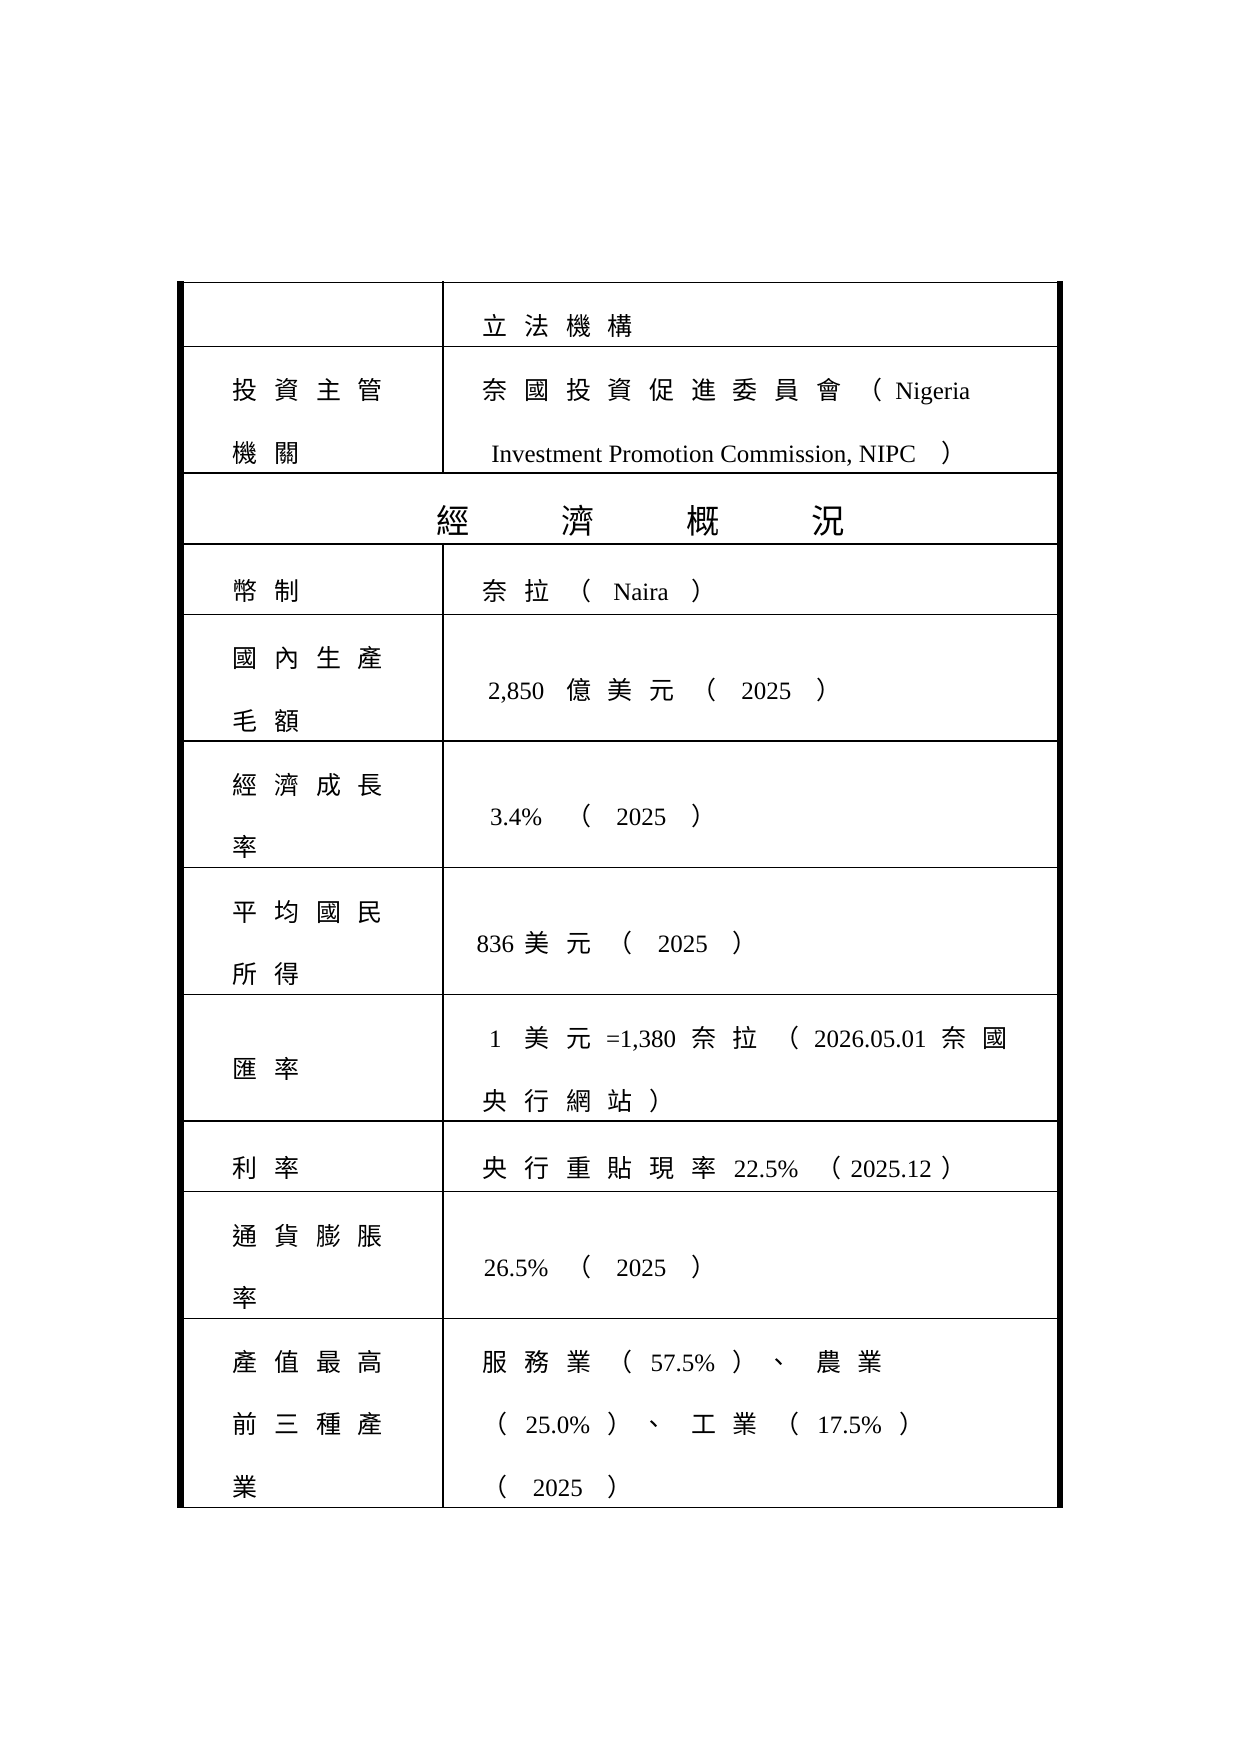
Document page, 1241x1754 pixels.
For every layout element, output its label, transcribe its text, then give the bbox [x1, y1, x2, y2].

table_cell 奈國投資促進委員會（Nigeria Investment Promotion Commission, NIPC） [444, 347, 1057, 472]
table_cell 平均國民所得 [184, 868, 442, 993]
table_cell 幣制 [184, 545, 442, 614]
table_cell [184, 283, 442, 346]
table_cell 央行重貼現率22.5%（2025.12） [444, 1122, 1057, 1191]
table_cell 2,850億美元（2025） [444, 615, 1057, 740]
table_cell 產值最高前三種產業 [184, 1319, 442, 1506]
table_cell 服務業（57.5%）、農業（25.0%）、工業（17.5%）（2025） [444, 1319, 1057, 1506]
table_cell 經濟成長率 [184, 742, 442, 867]
table_cell 奈拉（Naira） [444, 545, 1057, 614]
table_cell 1美元=1,380奈拉（2026.05.01奈國央行網站） [444, 995, 1057, 1120]
table_cell 26.5%（2025） [444, 1192, 1057, 1317]
table_cell 836美元（2025） [444, 868, 1057, 993]
table_cell 投資主管機關 [184, 347, 442, 472]
table_cell 通貨膨脹率 [184, 1192, 442, 1317]
table_cell 3.4%（2025） [444, 742, 1057, 867]
table_cell 國內生產毛額 [184, 615, 442, 740]
table_cell 立法機構 [444, 283, 1057, 346]
table_cell 利率 [184, 1122, 442, 1191]
table_cell 經 濟 概 況 [184, 474, 1057, 543]
table_cell 匯率 [184, 995, 442, 1120]
